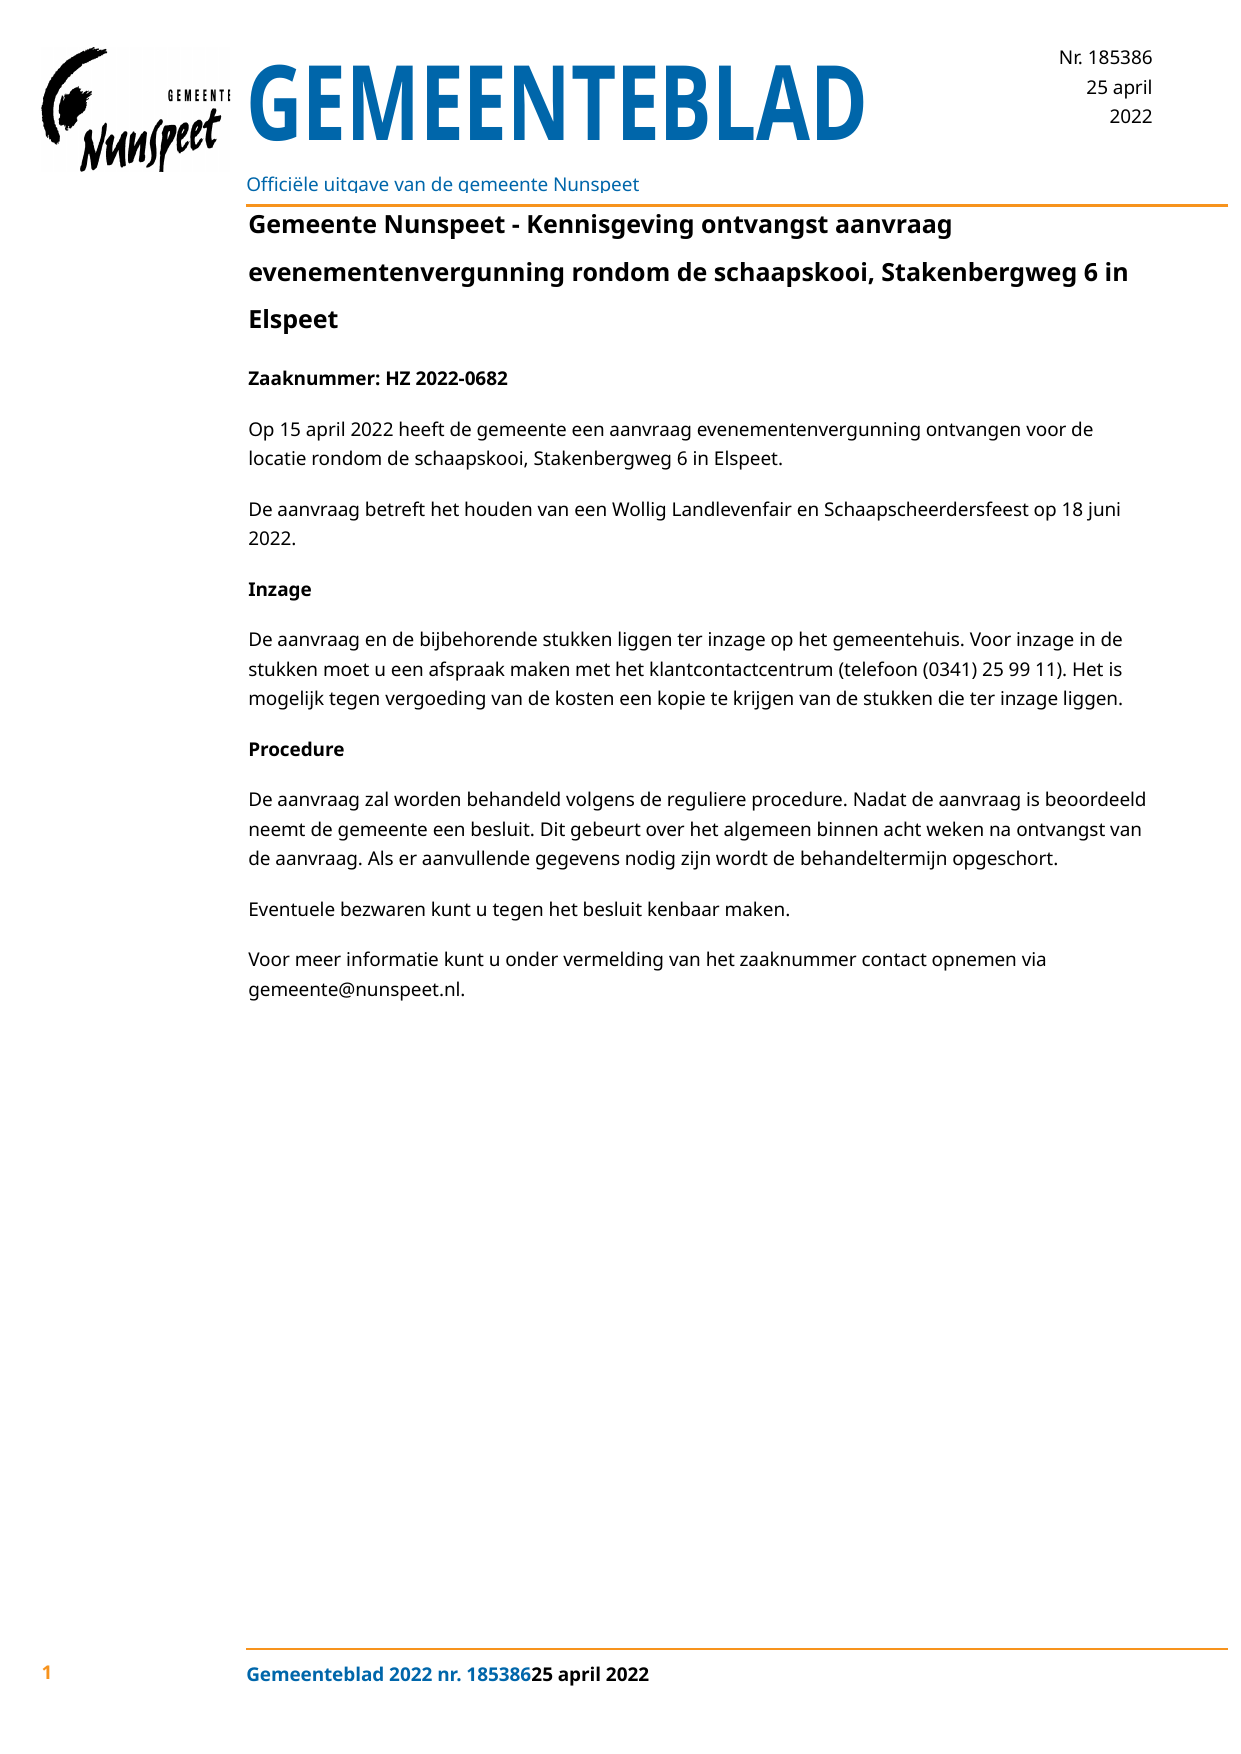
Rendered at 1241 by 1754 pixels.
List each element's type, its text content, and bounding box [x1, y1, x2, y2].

text Voor meer informatie kunt u onder vermelding van het zaaknummer contact opnemen via gemeente@nunspeet.nl. [248, 946, 1152, 1002]
text De aanvraag zal worden behandeld volgens de reguliere procedure. Nadat de aanvraag is beoordeeld neemt de gemeente een besluit. Dit gebeurt over het algemeen binnen acht weken na ontvangst van de aanvraag. Als er aanvullende gegevens nodig zijn wordt de behandeltermijn opgeschort. [248, 786, 1152, 871]
text Op 15 april 2022 heeft de gemeente een aanvraag evenementenvergunning ontvangen voor de locatie rondom de schaapskooi, Stakenbergweg 6 in Elspeet. [248, 416, 1152, 471]
text De aanvraag betreft het houden van een Wollig Landlevenfair en Schaapscheerdersfeest op 18 juni 2022. [248, 496, 1152, 551]
text Inzage [248, 576, 1152, 602]
text Zaaknummer: HZ 2022-0682 [248, 366, 1152, 391]
text Eventuele bezwaren kunt u tegen het besluit kenbaar maken. [248, 896, 1152, 922]
text Procedure [248, 736, 1152, 762]
text De aanvraag en de bijbehorende stukken liggen ter inzage op het gemeentehuis. Voor inzage in de stukken moet u een afspraak maken met het klantcontactcentrum (telefoon (0341) 25 99 11). Het is mogelijk tegen vergoeding van de kosten een kopie te krijgen van de stukken die ter inzage liggen. [248, 626, 1152, 711]
picture [41, 47, 231, 172]
text Gemeente Nunspeet - Kennisgeving ontvangst aanvraag evenementenvergunning rondom de schaapskooi, Stakenbergweg 6 in Elspeet [248, 207, 1152, 336]
